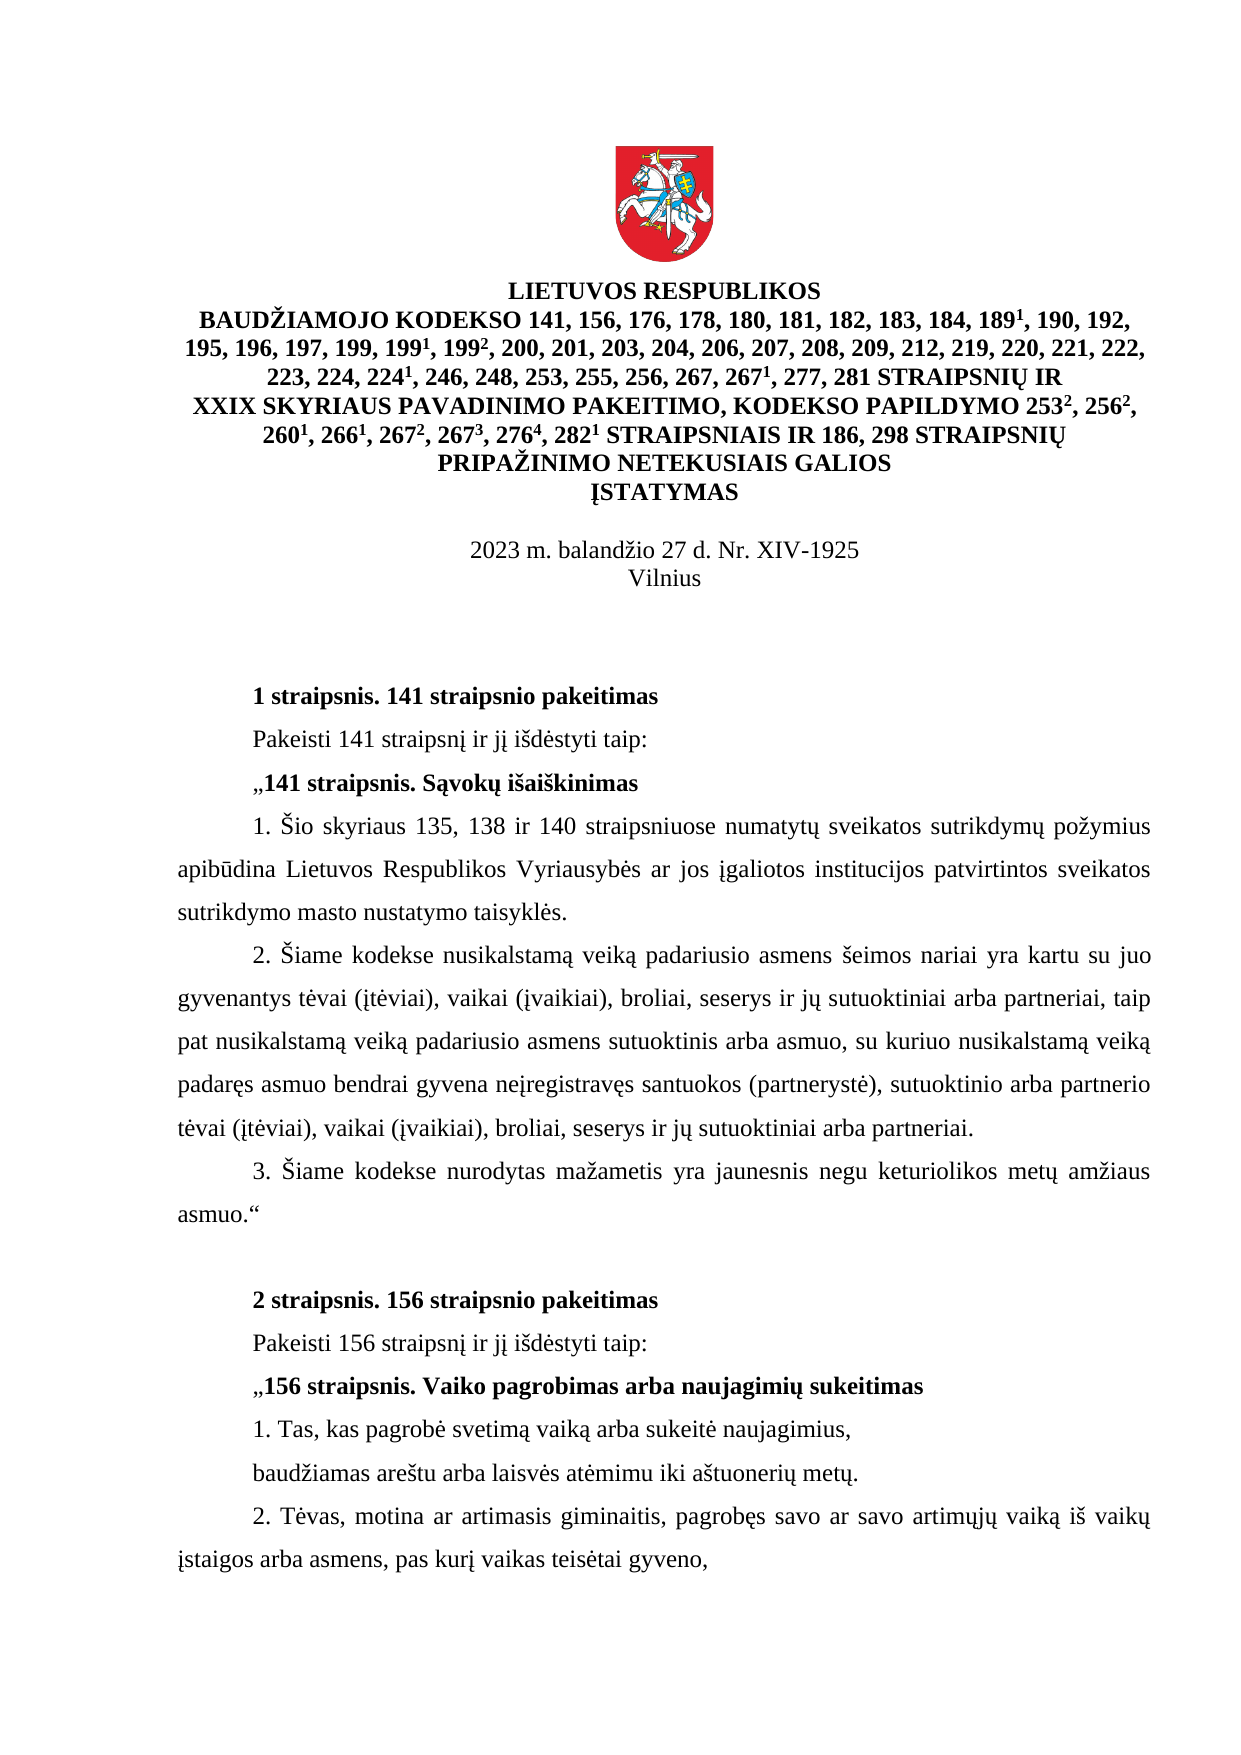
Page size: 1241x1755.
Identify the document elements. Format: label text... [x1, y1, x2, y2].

text 1 straipsnis. 141 straipsnio pakeitimas [177, 681, 1152, 710]
text 2 straipsnis. 156 straipsnio pakeitimas [177, 1285, 1152, 1314]
text „156 straipsnis. Vaiko pagrobimas arba naujagimių sukeitimas [177, 1371, 1152, 1400]
text 3. Šiame kodekse nurodytas mažametis yra jaunesnis negu keturiolikos metų amžiaus asmuo.“ [177, 1156, 1152, 1228]
text ĮSTATYMAS [177, 477, 1152, 506]
text Vilnius [177, 563, 1152, 592]
text 2. Tėvas, motina ar artimasis giminaitis, pagrobęs savo ar savo artimųjų vaiką iš vaikų įstaigos arba asmens, pas kurį vaikas teisėtai gyveno, [177, 1501, 1152, 1573]
text Pakeisti 141 straipsnį ir jį išdėstyti taip: [177, 724, 1152, 753]
text 1. Šio skyriaus 135, 138 ir 140 straipsniuose numatytų sveikatos sutrikdymų požymius apibūdina Lietuvos Respublikos Vyriausybės ar jos įgaliotos institucijos patvirtintos sveikatos sutrikdymo masto nustatymo taisyklės. [177, 811, 1152, 926]
text LIETUVOS RESPUBLIKOS [177, 276, 1152, 305]
text 2023 m. balandžio 27 d. Nr. XIV-1925 [177, 535, 1152, 563]
text 1. Tas, kas pagrobė svetimą vaiką arba sukeitė naujagimius, [177, 1414, 1152, 1443]
text baudžiamas areštu arba laisvės atėmimu iki aštuonerių metų. [177, 1458, 1152, 1486]
text BAUDŽIAMOJO KODEKSO 141, 156, 176, 178, 180, 181, 182, 183, 184, 1891, 190, 192, 195, 196, 197, 199, 1991, 1992, 200, 201, 203, 204, 206, 207, 208, 209, 212, 219, 220, 221, 222, 223, 224, 2241, 246, 248, 253, 255, 256, 267, 2671, 277, 281 STRAIPSNIŲ IR XXIX SKYRIAUS PAVADINIMO PAKEITIMO, KODEKSO PAPILDYMO 2532, 2562, 2601, 2661, 2672, 2673, 2764, 2821 STRAIPSNIAIS IR 186, 298 STRAIPSNIŲ PRIPAŽINIMO NETEKUSIAIS GALIOS [177, 305, 1152, 477]
text „141 straipsnis. Sąvokų išaiškinimas [177, 768, 1152, 796]
text 2. Šiame kodekse nusikalstamą veiką padariusio asmens šeimos nariai yra kartu su juo gyvenantys tėvai (įtėviai), vaikai (įvaikiai), broliai, seserys ir jų sutuoktiniai arba partneriai, taip pat nusikalstamą veiką padariusio asmens sutuoktinis arba asmuo, su kuriuo nusikalstamą veiką padaręs asmuo bendrai gyvena neįregistravęs santuokos (partnerystė), sutuoktinio arba partnerio tėvai (įtėviai), vaikai (įvaikiai), broliai, seserys ir jų sutuoktiniai arba partneriai. [177, 940, 1152, 1141]
text Pakeisti 156 straipsnį ir jį išdėstyti taip: [177, 1328, 1152, 1357]
